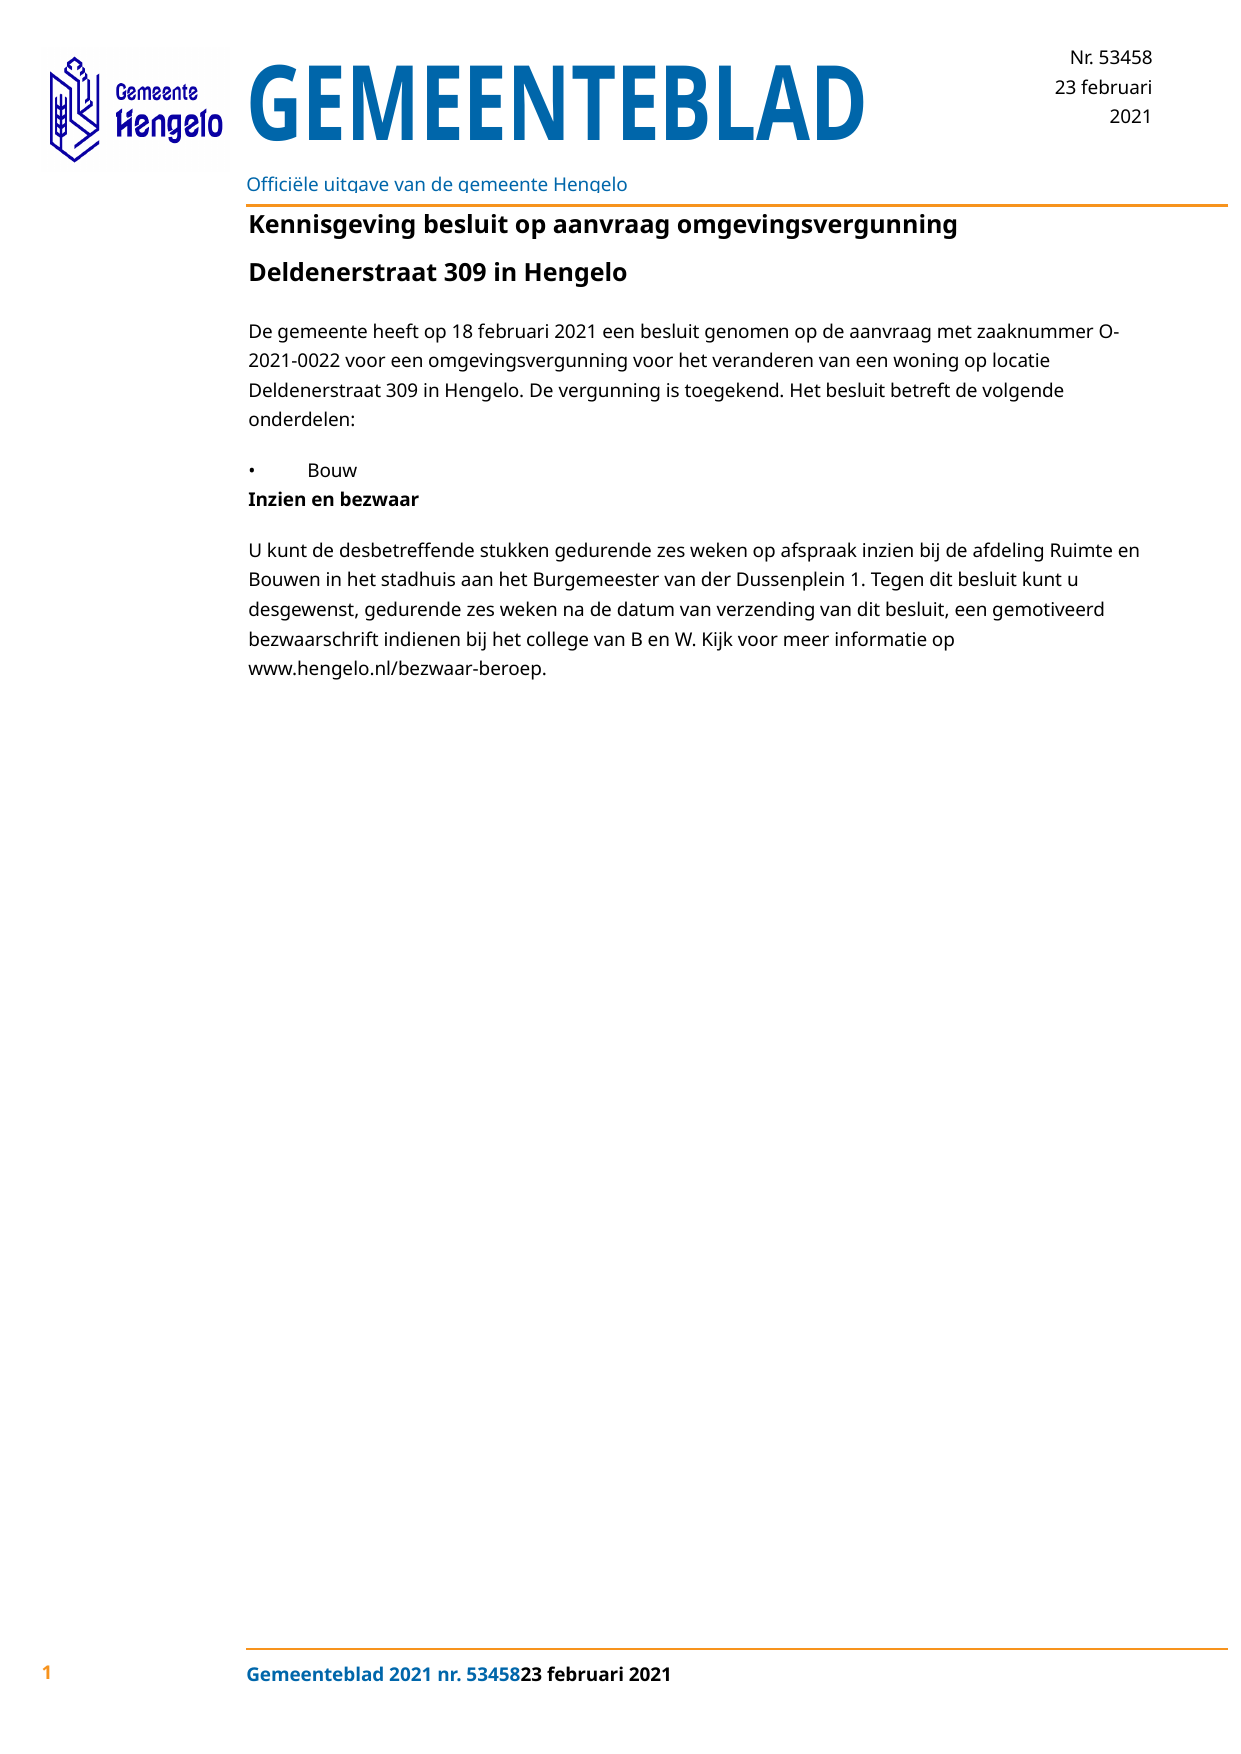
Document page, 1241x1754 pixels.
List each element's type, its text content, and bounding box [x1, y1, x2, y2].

text Inzien en bezwaar [248, 487, 1152, 512]
text U kunt de desbetreffende stukken gedurende zes weken op afspraak inzien bij de afdeling Ruimte en Bouwen in het stadhuis aan het Burgemeester van der Dussenplein 1. Tegen dit besluit kunt u desgewenst, gedurende zes weken na de datum van verzending van dit besluit, een gemotiveerd bezwaarschrift indienen bij het college van B en W. Kijk voor meer informatie op www.hengelo.nl/bezwaar-beroep. [248, 537, 1152, 681]
picture [41, 47, 231, 172]
list Bouw [248, 457, 1152, 483]
text De gemeente heeft op 18 februari 2021 een besluit genomen op de aanvraag met zaaknummer O-2021-0022 voor een omgevingsvergunning voor het veranderen van een woning op locatie Deldenerstraat 309 in Hengelo. De vergunning is toegekend. Het besluit betreft de volgende onderdelen: [248, 318, 1152, 432]
text Kennisgeving besluit op aanvraag omgevingsvergunning Deldenerstraat 309 in Hengelo [248, 207, 1152, 288]
